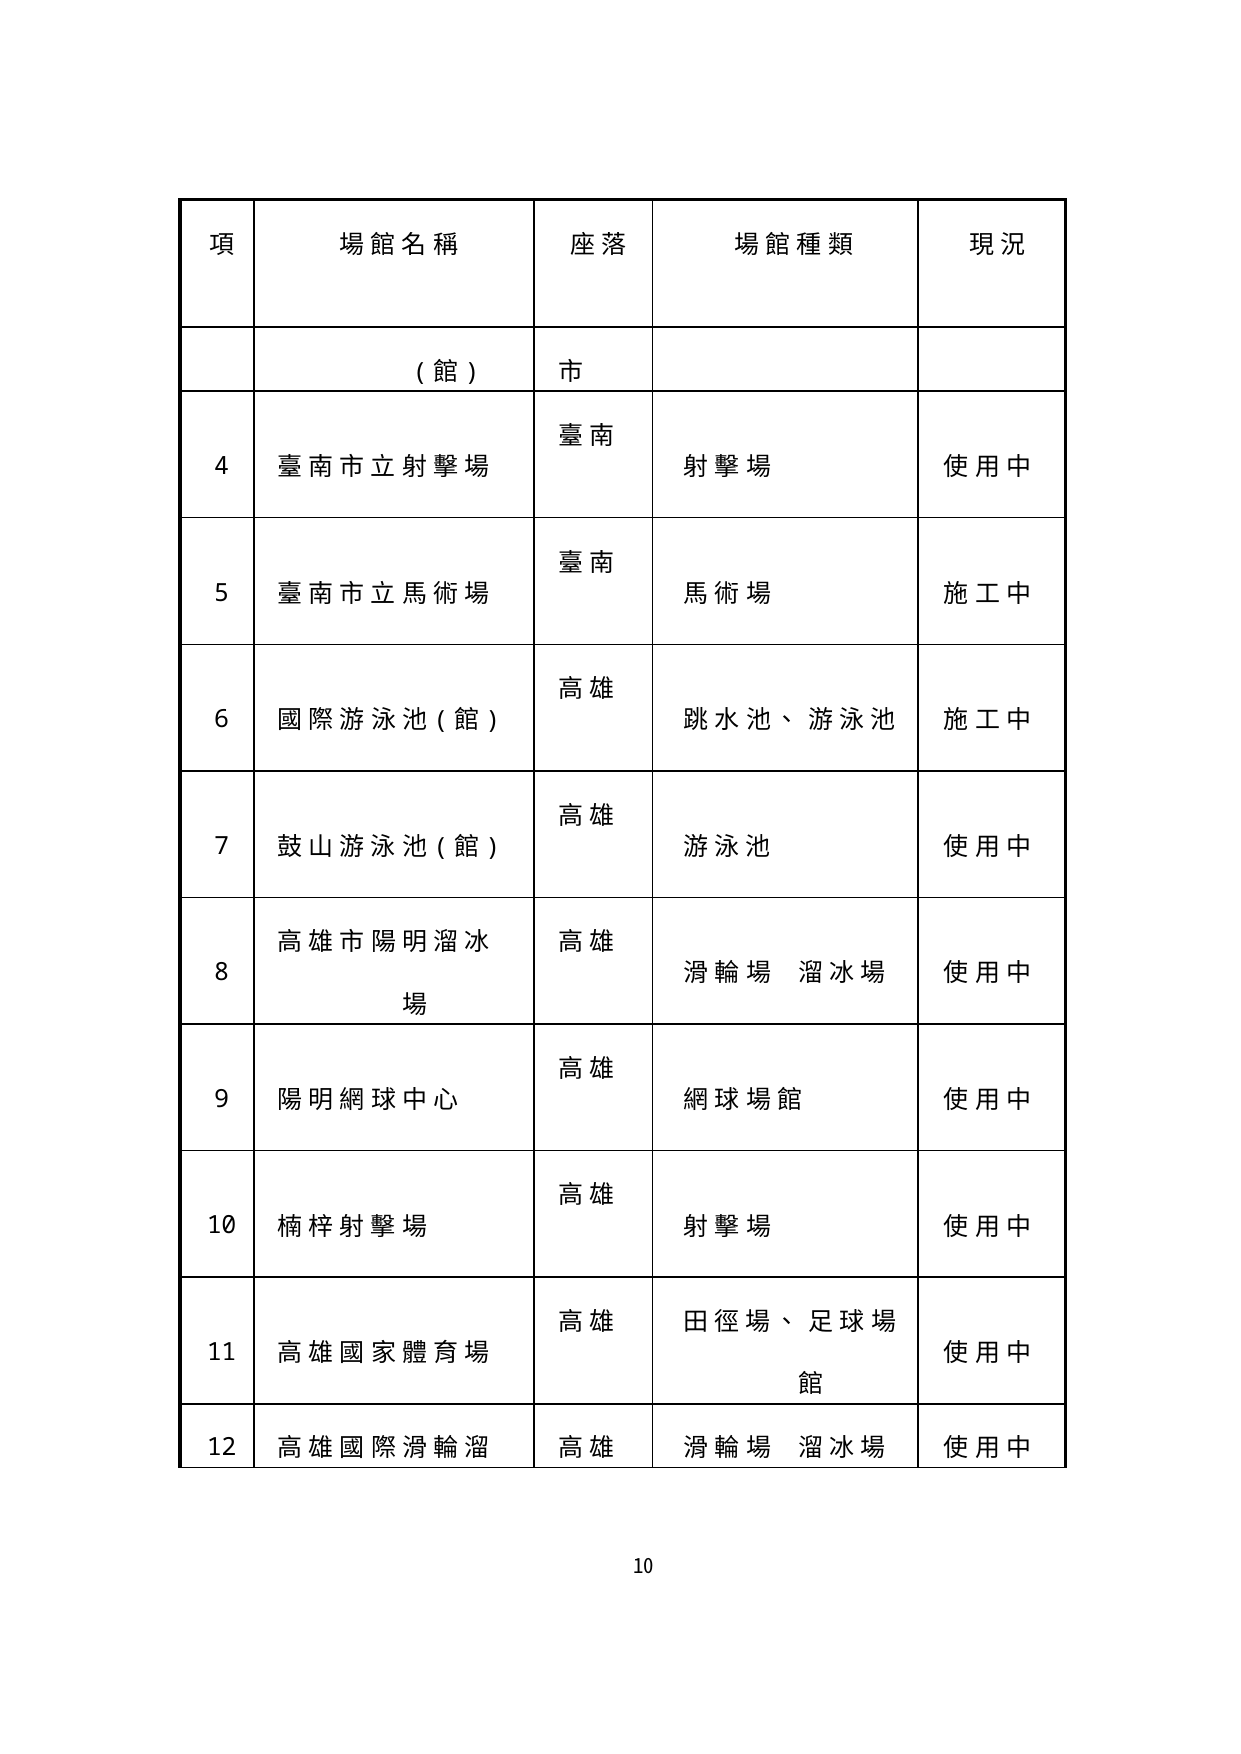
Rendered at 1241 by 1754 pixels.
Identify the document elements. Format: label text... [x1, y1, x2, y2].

table_cell 高雄市 [535, 772, 652, 897]
table_cell 使用中 [919, 898, 1064, 1023]
table_cell 臺南市 [535, 518, 652, 643]
table_cell 使用中 [919, 1025, 1064, 1150]
table_cell 4 [182, 392, 253, 517]
table_cell 高雄市 [535, 1025, 652, 1150]
table_cell 使用中 [919, 1151, 1064, 1276]
table_cell 陽明網球中心 [255, 1025, 533, 1150]
table_cell 網球場館 [653, 1025, 917, 1150]
table_cell 施工中 [919, 518, 1064, 643]
table_cell [919, 328, 1064, 390]
table_cell 使用中 [919, 772, 1064, 897]
table_cell 高雄國家體育場 [255, 1278, 533, 1403]
table_header 場館種類 [653, 201, 917, 326]
table_header 項次 [182, 201, 253, 326]
table_cell [653, 328, 917, 390]
table_cell 12 [182, 1405, 253, 1467]
table_header 座落市縣 [535, 201, 652, 326]
table_header 場館名稱 [255, 201, 533, 326]
table_cell 射擊場 [653, 1151, 917, 1276]
table_cell 8 [182, 898, 253, 1023]
table_cell 田徑場、足球場館 [653, 1278, 917, 1403]
table_cell 高雄 [535, 1405, 652, 1467]
table_cell 國際游泳池(館) [255, 645, 533, 770]
table_cell 臺南市立馬術場 [255, 518, 533, 643]
table_cell 5 [182, 518, 253, 643]
table_cell 射擊場 [653, 392, 917, 517]
table_cell 高雄市 [535, 898, 652, 1023]
table_cell 楠梓射擊場 [255, 1151, 533, 1276]
table_cell 臺南市立射擊場 [255, 392, 533, 517]
table_cell 高雄市 [535, 645, 652, 770]
table_cell 6 [182, 645, 253, 770]
table_cell 11 [182, 1278, 253, 1403]
table_cell 7 [182, 772, 253, 897]
table_cell 使用中 [919, 1405, 1064, 1467]
table_cell 鼓山游泳池(館) [255, 772, 533, 897]
table_cell 跳水池、游泳池 [653, 645, 917, 770]
table_cell 馬術場 [653, 518, 917, 643]
table_cell 施工中 [919, 645, 1064, 770]
table_header 現況 [919, 201, 1064, 326]
table_cell 滑輪場 溜冰場 [653, 1405, 917, 1467]
table_cell 市 [535, 328, 652, 390]
table_cell 9 [182, 1025, 253, 1150]
table_cell 使用中 [919, 1278, 1064, 1403]
table_cell 使用中 [919, 392, 1064, 517]
table_cell 10 [182, 1151, 253, 1276]
table_cell 高雄市 [535, 1151, 652, 1276]
table_cell 高雄國際滑輪溜 [255, 1405, 533, 1467]
table_cell 滑輪場 溜冰場 [653, 898, 917, 1023]
table_cell 高雄市陽明溜冰場 [255, 898, 533, 1023]
table_cell 臺南市 [535, 392, 652, 517]
table_cell [182, 328, 253, 390]
table_cell 高雄市 [535, 1278, 652, 1403]
table_cell 游泳池 [653, 772, 917, 897]
table_cell (館) [255, 328, 533, 390]
